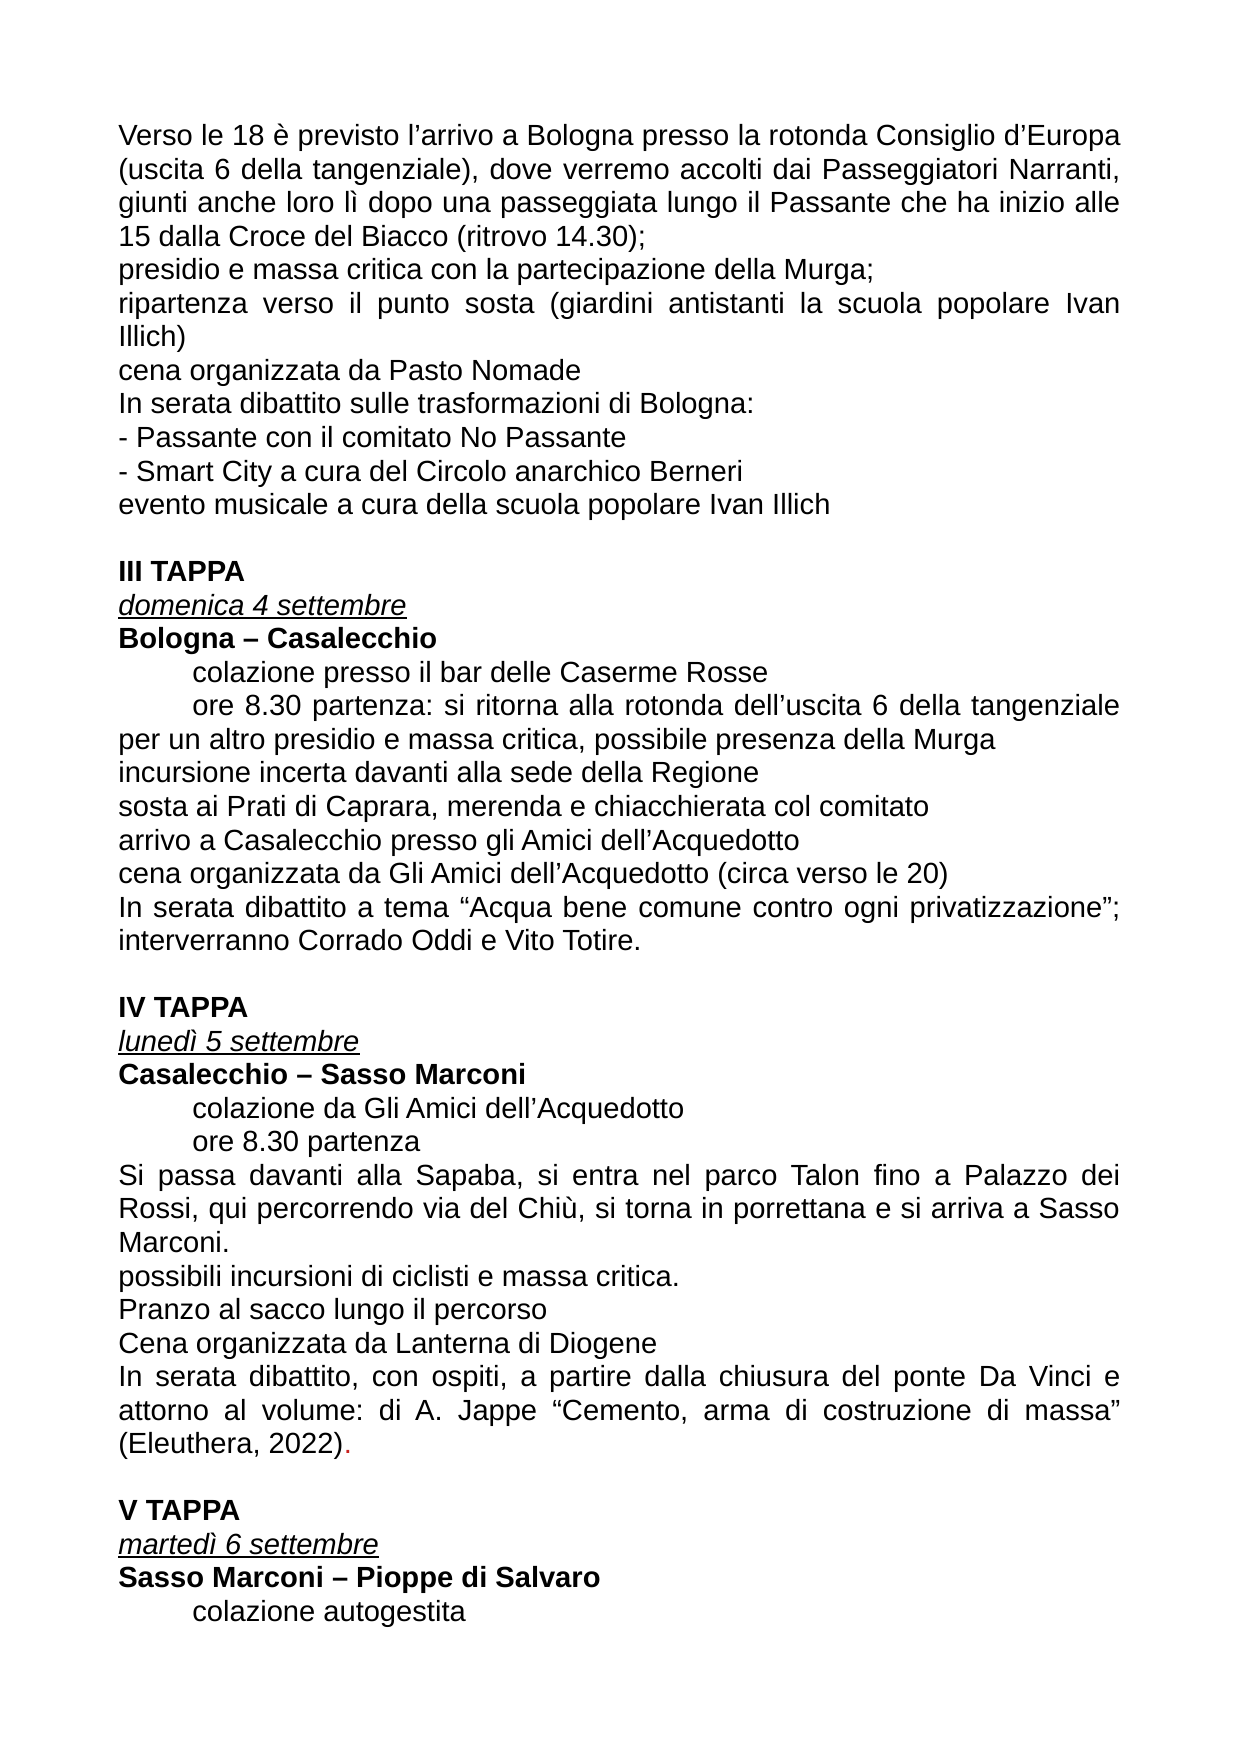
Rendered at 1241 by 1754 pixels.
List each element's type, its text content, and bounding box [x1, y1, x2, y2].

text IV TAPPA [118, 990, 1122, 1024]
text colazione autogestita [118, 1594, 1122, 1627]
text In serata dibattito, con ospiti, a partire dalla chiusura del ponte Da Vinci e attorno al volume: di A. Jappe “Cemento, arma di costruzione di massa” (Eleuthera, 2022). [118, 1359, 1122, 1460]
text cena organizzata da Pasto Nomade [118, 353, 1122, 386]
text - Smart City a cura del Circolo anarchico Berneri [118, 453, 1122, 487]
text Si passa davanti alla Sapaba, si entra nel parco Talon fino a Palazzo dei Rossi, qui percorrendo via del Chiù, si torna in porrettana e si arriva a Sasso Marconi. [118, 1158, 1122, 1258]
text In serata dibattito sulle trasformazioni di Bologna: [118, 386, 1122, 420]
text - Passante con il comitato No Passante [118, 420, 1122, 453]
text Pranzo al sacco lungo il percorso [118, 1292, 1122, 1326]
text Cena organizzata da Lanterna di Diogene [118, 1326, 1122, 1359]
text Sasso Marconi – Pioppe di Salvaro [118, 1560, 1122, 1594]
text lunedì 5 settembre [118, 1024, 1122, 1057]
text Verso le 18 è previsto l’arrivo a Bologna presso la rotonda Consiglio d’Europa (uscita 6 della tangenziale), dove verremo accolti dai Passeggiatori Narranti, giunti anche loro lì dopo una passeggiata lungo il Passante che ha inizio alle 15 dalla Croce del Biacco (ritrovo 14.30); [118, 118, 1122, 252]
text domenica 4 settembre [118, 588, 1122, 621]
text arrivo a Casalecchio presso gli Amici dell’Acquedotto [118, 822, 1122, 856]
text presidio e massa critica con la partecipazione della Murga; [118, 252, 1122, 286]
text sosta ai Prati di Caprara, merenda e chiacchierata col comitato [118, 789, 1122, 822]
text martedì 6 settembre [118, 1527, 1122, 1560]
text In serata dibattito a tema “Acqua bene comune contro ogni privatizzazione”; interverranno Corrado Oddi e Vito Totire. [118, 889, 1122, 957]
text Bologna – Casalecchio [118, 621, 1122, 655]
text V TAPPA [118, 1493, 1122, 1527]
text ripartenza verso il punto sosta (giardini antistanti la scuola popolare Ivan Illich) [118, 286, 1122, 353]
text colazione presso il bar delle Caserme Rosse [118, 655, 1122, 688]
text ore 8.30 partenza: si ritorna alla rotonda dell’uscita 6 della tangenziale per un altro presidio e massa critica, possibile presenza della Murga [118, 688, 1122, 755]
text possibili incursioni di ciclisti e massa critica. [118, 1258, 1122, 1292]
text cena organizzata da Gli Amici dell’Acquedotto (circa verso le 20) [118, 856, 1122, 889]
text incursione incerta davanti alla sede della Regione [118, 755, 1122, 789]
text evento musicale a cura della scuola popolare Ivan Illich [118, 487, 1122, 521]
text colazione da Gli Amici dell’Acquedotto [118, 1091, 1122, 1124]
text III TAPPA [118, 554, 1122, 588]
text Casalecchio – Sasso Marconi [118, 1057, 1122, 1091]
text ore 8.30 partenza [118, 1124, 1122, 1158]
